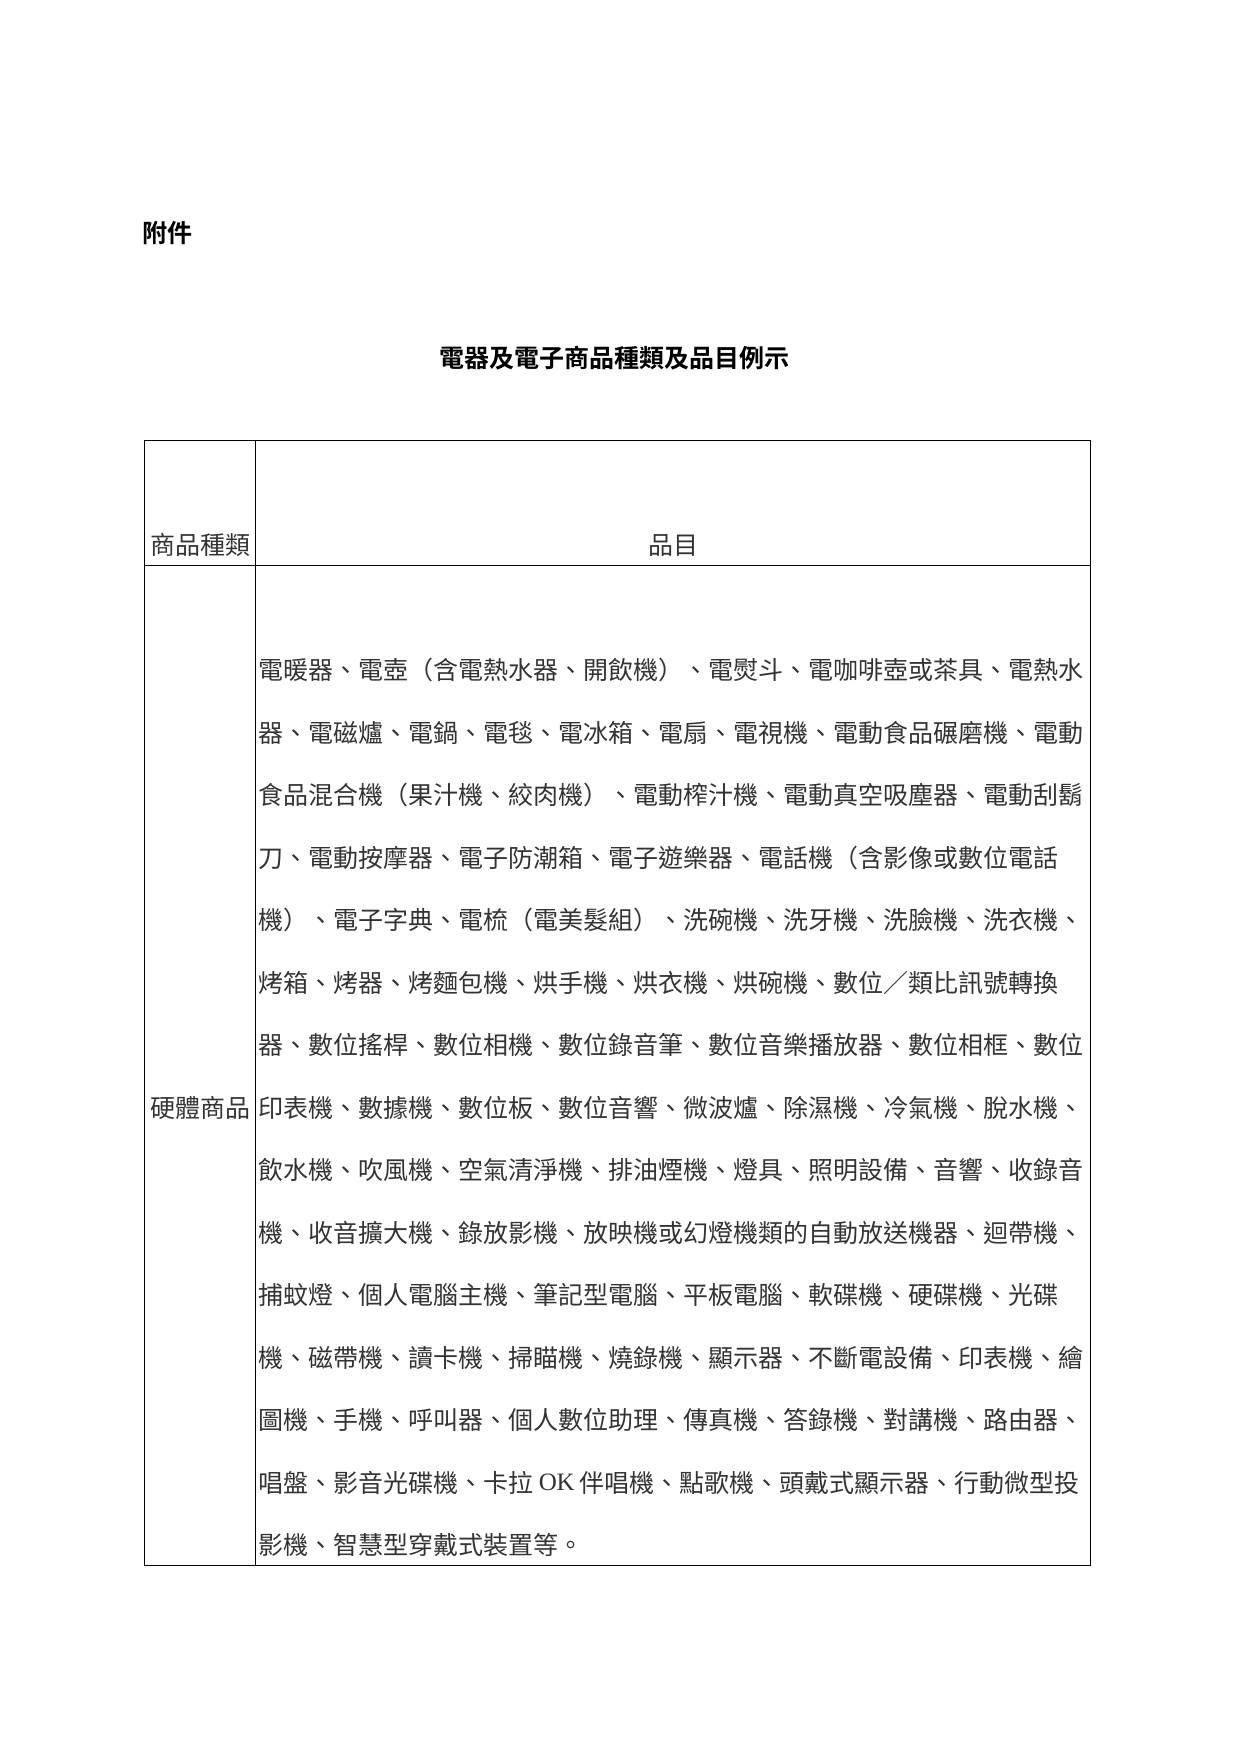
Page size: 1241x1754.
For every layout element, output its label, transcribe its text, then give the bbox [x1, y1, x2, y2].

text 電器及電子商品種類及品目例示 [142, 314, 1087, 377]
table_cell 電暖器、電壺（含電熱水器、開飲機）、電熨斗、電咖啡壺或茶具、電熱水器、電磁爐、電鍋、電毯、電冰箱、電扇、電視機、電動食品碾磨機、電動食品混合機（果汁機、絞肉機）、電動榨汁機、電動真空吸塵器、電動刮鬍刀、電動按摩器、電子防潮箱、電子遊樂器、電話機（含影像或數位電話機）、電子字典、電梳（電美髮組）、洗碗機、洗牙機、洗臉機、洗衣機、烤箱、烤器、烤麵包機、烘手機、烘衣機、烘碗機、數位／類比訊號轉換器、數位搖桿、數位相機、數位錄音筆、數位音樂播放器、數位相框、數位印表機、數據機、數位板、數位音響、微波爐、除濕機、冷氣機、脫水機、飲水機、吹風機、空氣清淨機、排油煙機、燈具、照明設備、音響、收錄音機、收音擴大機、錄放影機、放映機或幻燈機類的自動放送機器、迴帶機、捕蚊燈、個人電腦主機、筆記型電腦、平板電腦、軟碟機、硬碟機、光碟機、磁帶機、讀卡機、掃瞄機、燒錄機、顯示器、不斷電設備、印表機、繪圖機、手機、呼叫器、個人數位助理、傳真機、答錄機、對講機、路由器、唱盤、影音光碟機、卡拉OK伴唱機、點歌機、頭戴式顯示器、行動微型投影機、智慧型穿戴式裝置等。 [256, 566, 1090, 1564]
table_header 品目 [256, 441, 1090, 564]
text 附件 [142, 189, 1098, 252]
table_cell 硬體商品 [145, 566, 255, 1564]
table_header 商品種類 [145, 441, 255, 564]
